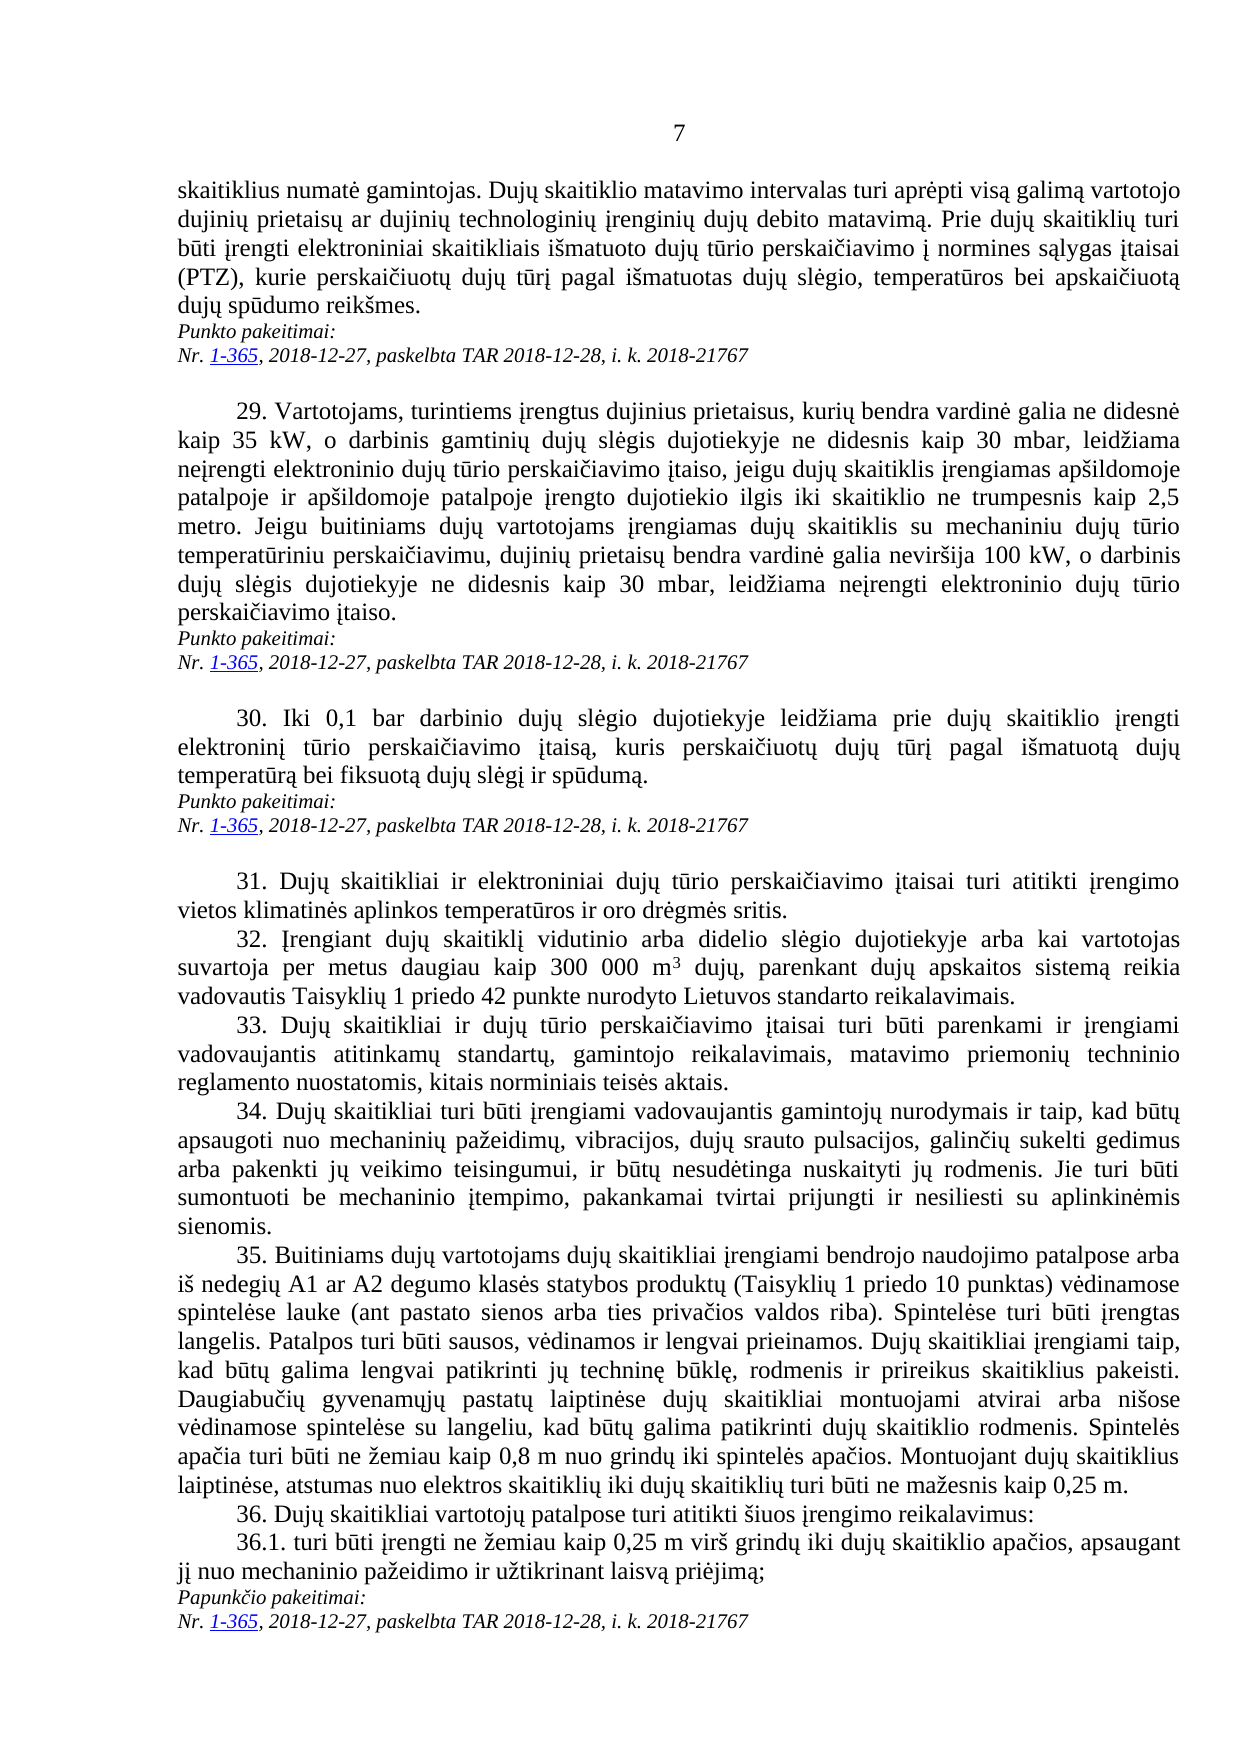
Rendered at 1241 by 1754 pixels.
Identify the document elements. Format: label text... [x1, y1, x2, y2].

text 31. Dujų skaitikliai ir elektroniniai dujų tūrio perskaičiavimo įtaisai turi atitikti įrengimo vietos klimatinės aplinkos temperatūros ir oro drėgmės sritis. [177, 866, 1181, 924]
text 35. Buitiniams dujų vartotojams dujų skaitikliai įrengiami bendrojo naudojimo patalpose arba iš nedegių A1 ar A2 degumo klasės statybos produktų (Taisyklių 1 priedo 10 punktas) vėdinamose spintelėse lauke (ant pastato sienos arba ties privačios valdos riba). Spintelėse turi būti įrengtas langelis. Patalpos turi būti sausos, vėdinamos ir lengvai prieinamos. Dujų skaitikliai įrengiami taip, kad būtų galima lengvai patikrinti jų techninę būklę, rodmenis ir prireikus skaitiklius pakeisti. Daugiabučių gyvenamųjų pastatų laiptinėse dujų skaitikliai montuojami atvirai arba nišose vėdinamose spintelėse su langeliu, kad būtų galima patikrinti dujų skaitiklio rodmenis. Spintelės apačia turi būti ne žemiau kaip 0,8 m nuo grindų iki spintelės apačios. Montuojant dujų skaitiklius laiptinėse, atstumas nuo elektros skaitiklių iki dujų skaitiklių turi būti ne mažesnis kaip 0,25 m. [177, 1240, 1181, 1499]
text Nr. 1-365, 2018-12-27, paskelbta TAR 2018-12-28, i. k. 2018-21767 [177, 650, 1181, 674]
text 33. Dujų skaitikliai ir dujų tūrio perskaičiavimo įtaisai turi būti parenkami ir įrengiami vadovaujantis atitinkamų standartų, gamintojo reikalavimais, matavimo priemonių techninio reglamento nuostatomis, kitais norminiais teisės aktais. [177, 1010, 1181, 1096]
text Nr. 1-365, 2018-12-27, paskelbta TAR 2018-12-28, i. k. 2018-21767 [177, 813, 1181, 837]
text Papunkčio pakeitimai: [177, 1585, 1181, 1609]
text Punkto pakeitimai: [177, 789, 1181, 813]
text 36.1. turi būti įrengti ne žemiau kaip 0,25 m virš grindų iki dujų skaitiklio apačios, apsaugant jį nuo mechaninio pažeidimo ir užtikrinant laisvą priėjimą; [177, 1527, 1181, 1585]
text 36. Dujų skaitikliai vartotojų patalpose turi atitikti šiuos įrengimo reikalavimus: [177, 1499, 1181, 1527]
text 29. Vartotojams, turintiems įrengtus dujinius prietaisus, kurių bendra vardinė galia ne didesnė kaip 35 kW, o darbinis gamtinių dujų slėgis dujotiekyje ne didesnis kaip 30 mbar, leidžiama neįrengti elektroninio dujų tūrio perskaičiavimo įtaiso, jeigu dujų skaitiklis įrengiamas apšildomoje patalpoje ir apšildomoje patalpoje įrengto dujotiekio ilgis iki skaitiklio ne trumpesnis kaip 2,5 metro. Jeigu buitiniams dujų vartotojams įrengiamas dujų skaitiklis su mechaniniu dujų tūrio temperatūriniu perskaičiavimu, dujinių prietaisų bendra vardinė galia neviršija 100 kW, o darbinis dujų slėgis dujotiekyje ne didesnis kaip 30 mbar, leidžiama neįrengti elektroninio dujų tūrio perskaičiavimo įtaiso. [177, 396, 1181, 626]
text Nr. 1-365, 2018-12-27, paskelbta TAR 2018-12-28, i. k. 2018-21767 [177, 343, 1181, 367]
text 30. Iki 0,1 bar darbinio dujų slėgio dujotiekyje leidžiama prie dujų skaitiklio įrengti elektroninį tūrio perskaičiavimo įtaisą, kuris perskaičiuotų dujų tūrį pagal išmatuotą dujų temperatūrą bei fiksuotą dujų slėgį ir spūdumą. [177, 703, 1181, 789]
text skaitiklius numatė gamintojas. Dujų skaitiklio matavimo intervalas turi aprėpti visą galimą vartotojo dujinių prietaisų ar dujinių technologinių įrenginių dujų debito matavimą. Prie dujų skaitiklių turi būti įrengti elektroniniai skaitikliais išmatuoto dujų tūrio perskaičiavimo į normines sąlygas įtaisai (PTZ), kurie perskaičiuotų dujų tūrį pagal išmatuotas dujų slėgio, temperatūros bei apskaičiuotą dujų spūdumo reikšmes. [177, 176, 1181, 319]
text Punkto pakeitimai: [177, 626, 1181, 650]
text Punkto pakeitimai: [177, 319, 1181, 343]
text 32. Įrengiant dujų skaitiklį vidutinio arba didelio slėgio dujotiekyje arba kai vartotojas suvartoja per metus daugiau kaip 300 000 m3 dujų, parenkant dujų apskaitos sistemą reikia vadovautis Taisyklių 1 priedo 42 punkte nurodyto Lietuvos standarto reikalavimais. [177, 924, 1181, 1010]
text 34. Dujų skaitikliai turi būti įrengiami vadovaujantis gamintojų nurodymais ir taip, kad būtų apsaugoti nuo mechaninių pažeidimų, vibracijos, dujų srauto pulsacijos, galinčių sukelti gedimus arba pakenkti jų veikimo teisingumui, ir būtų nesudėtinga nuskaityti jų rodmenis. Jie turi būti sumontuoti be mechaninio įtempimo, pakankamai tvirtai prijungti ir nesiliesti su aplinkinėmis sienomis. [177, 1096, 1181, 1240]
text Nr. 1-365, 2018-12-27, paskelbta TAR 2018-12-28, i. k. 2018-21767 [177, 1609, 1181, 1633]
